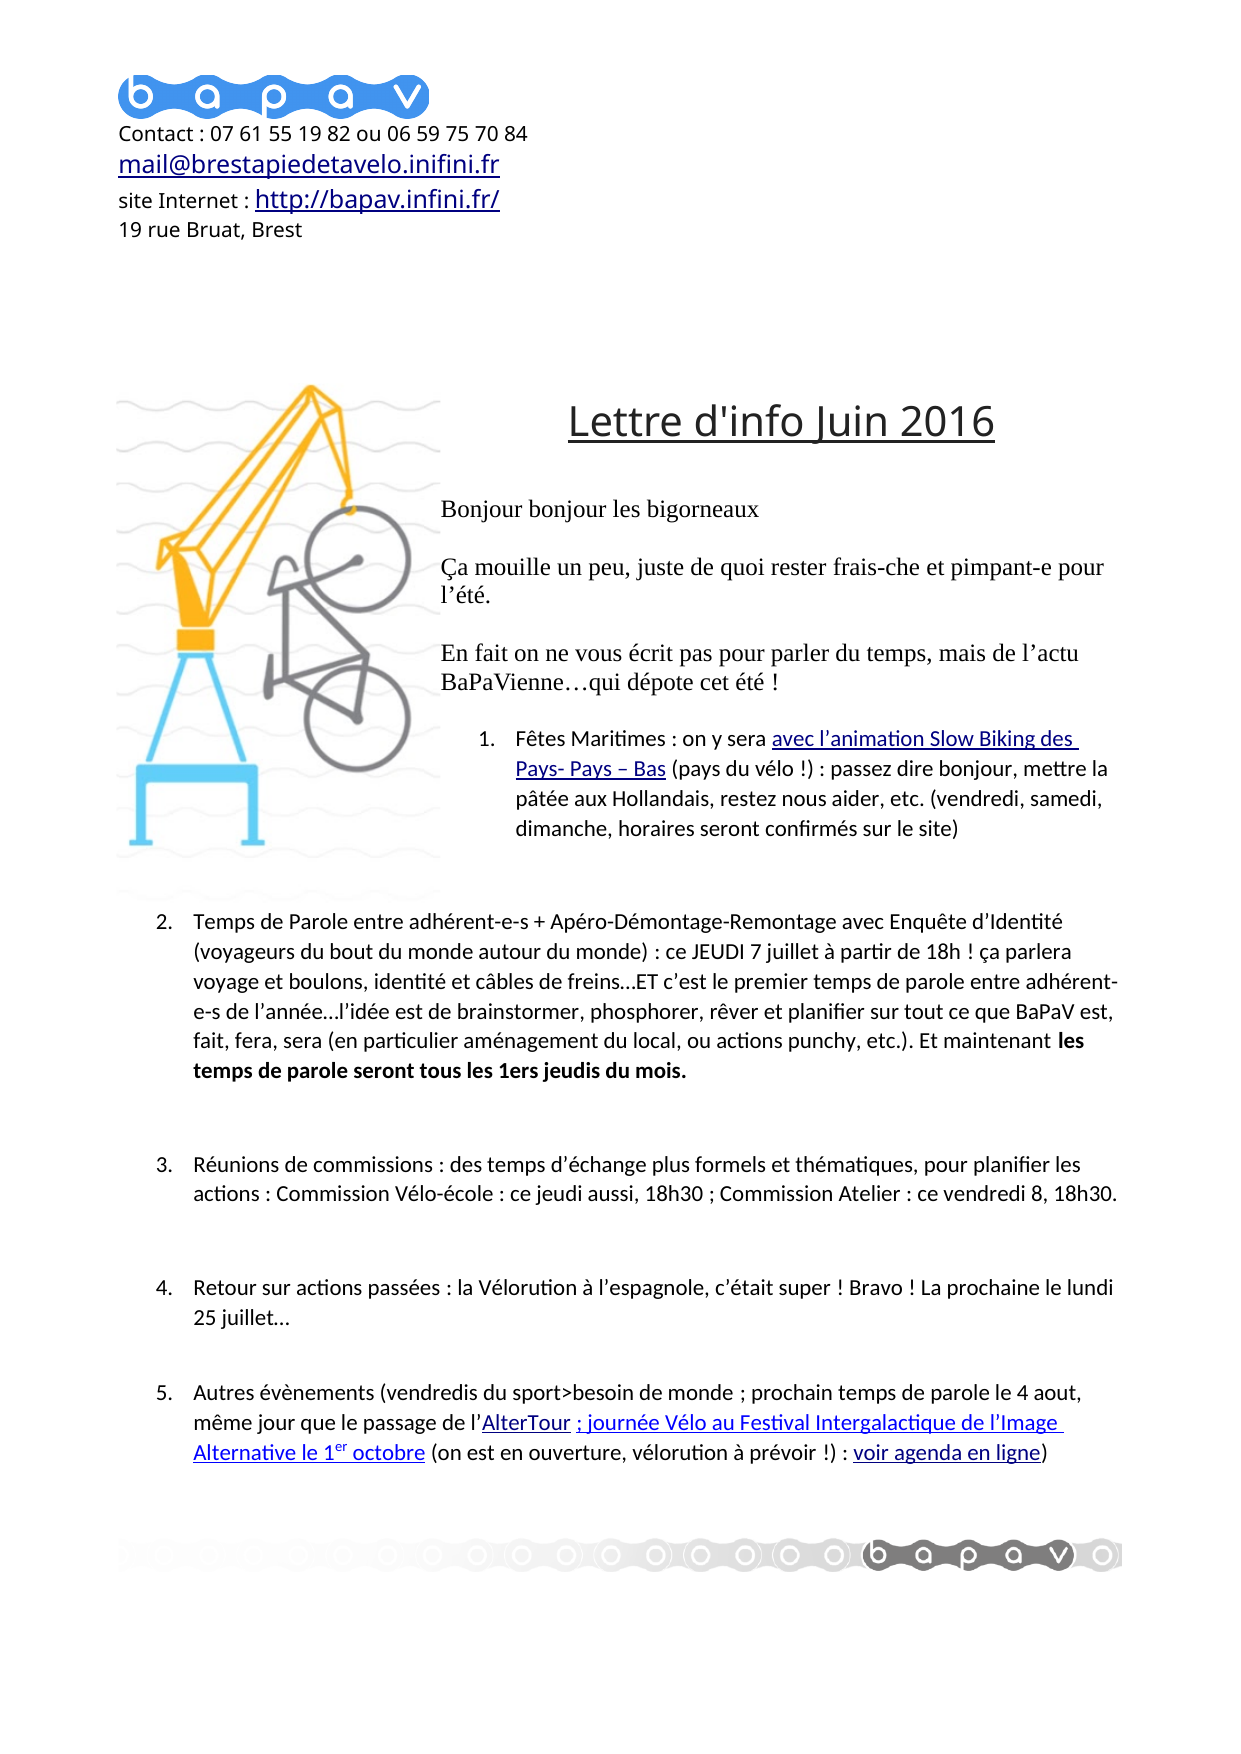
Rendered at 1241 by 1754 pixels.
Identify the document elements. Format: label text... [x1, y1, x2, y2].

list Réunions de commissions : des temps d’échange plus formels et thématiques, pour planifier les actions : Commission Vélo-école : ce jeudi aussi, 18h30 ; Commission Atelier : ce vendredi 8, 18h30. [156, 1150, 1122, 1208]
text Ça mouille un peu, juste de quoi rester frais-che et pimpant-e pour l’été. [441, 552, 1122, 609]
list Retour sur actions passées : la Vélorution à l’espagnole, c’était super ! Bravo ! La prochaine le lundi 25 juillet… [156, 1273, 1122, 1331]
text Bonjour bonjour les bigorneaux [441, 494, 1122, 523]
text Lettre d'info Juin 2016 [441, 392, 1122, 449]
text En fait on ne vous écrit pas pour parler du temps, mais de l’actu BaPaVienne…qui dépote cet été ! [441, 638, 1122, 696]
list Fêtes Maritimes : on y sera avec l’animation Slow Biking des Pays- Pays – Bas (pays du vélo !) : passez dire bonjour, mettre la pâtée aux Hollandais, restez nous aider, etc. (vendredi, samedi, dimanche, horaires seront confirmés sur le site) [441, 724, 1122, 842]
list Autres évènements (vendredis du sport>besoin de monde ; prochain temps de parole le 4 aout, même jour que le passage de l’AlterTour ; journée Vélo au Festival Intergalactique de l’Image Alternative le 1er octobre (on est en ouverture, vélorution à prévoir !) : voir agenda en ligne) [156, 1378, 1122, 1466]
list Temps de Parole entre adhérent-e-s + Apéro-Démontage-Remontage avec Enquête d’Identité (voyageurs du bout du monde autour du monde) : ce JEUDI 7 juillet à partir de 18h ! ça parlera voyage et boulons, identité et câbles de freins…ET c’est le premier temps de parole entre adhérent-e-s de l’année…l’idée est de brainstormer, phosphorer, rêver et planifier sur tout ce que BaPaV est, fait, fera, sera (en particulier aménagement du local, ou actions punchy, etc.). Et maintenant les temps de parole seront tous les 1ers jeudis du mois. [156, 907, 1122, 1084]
